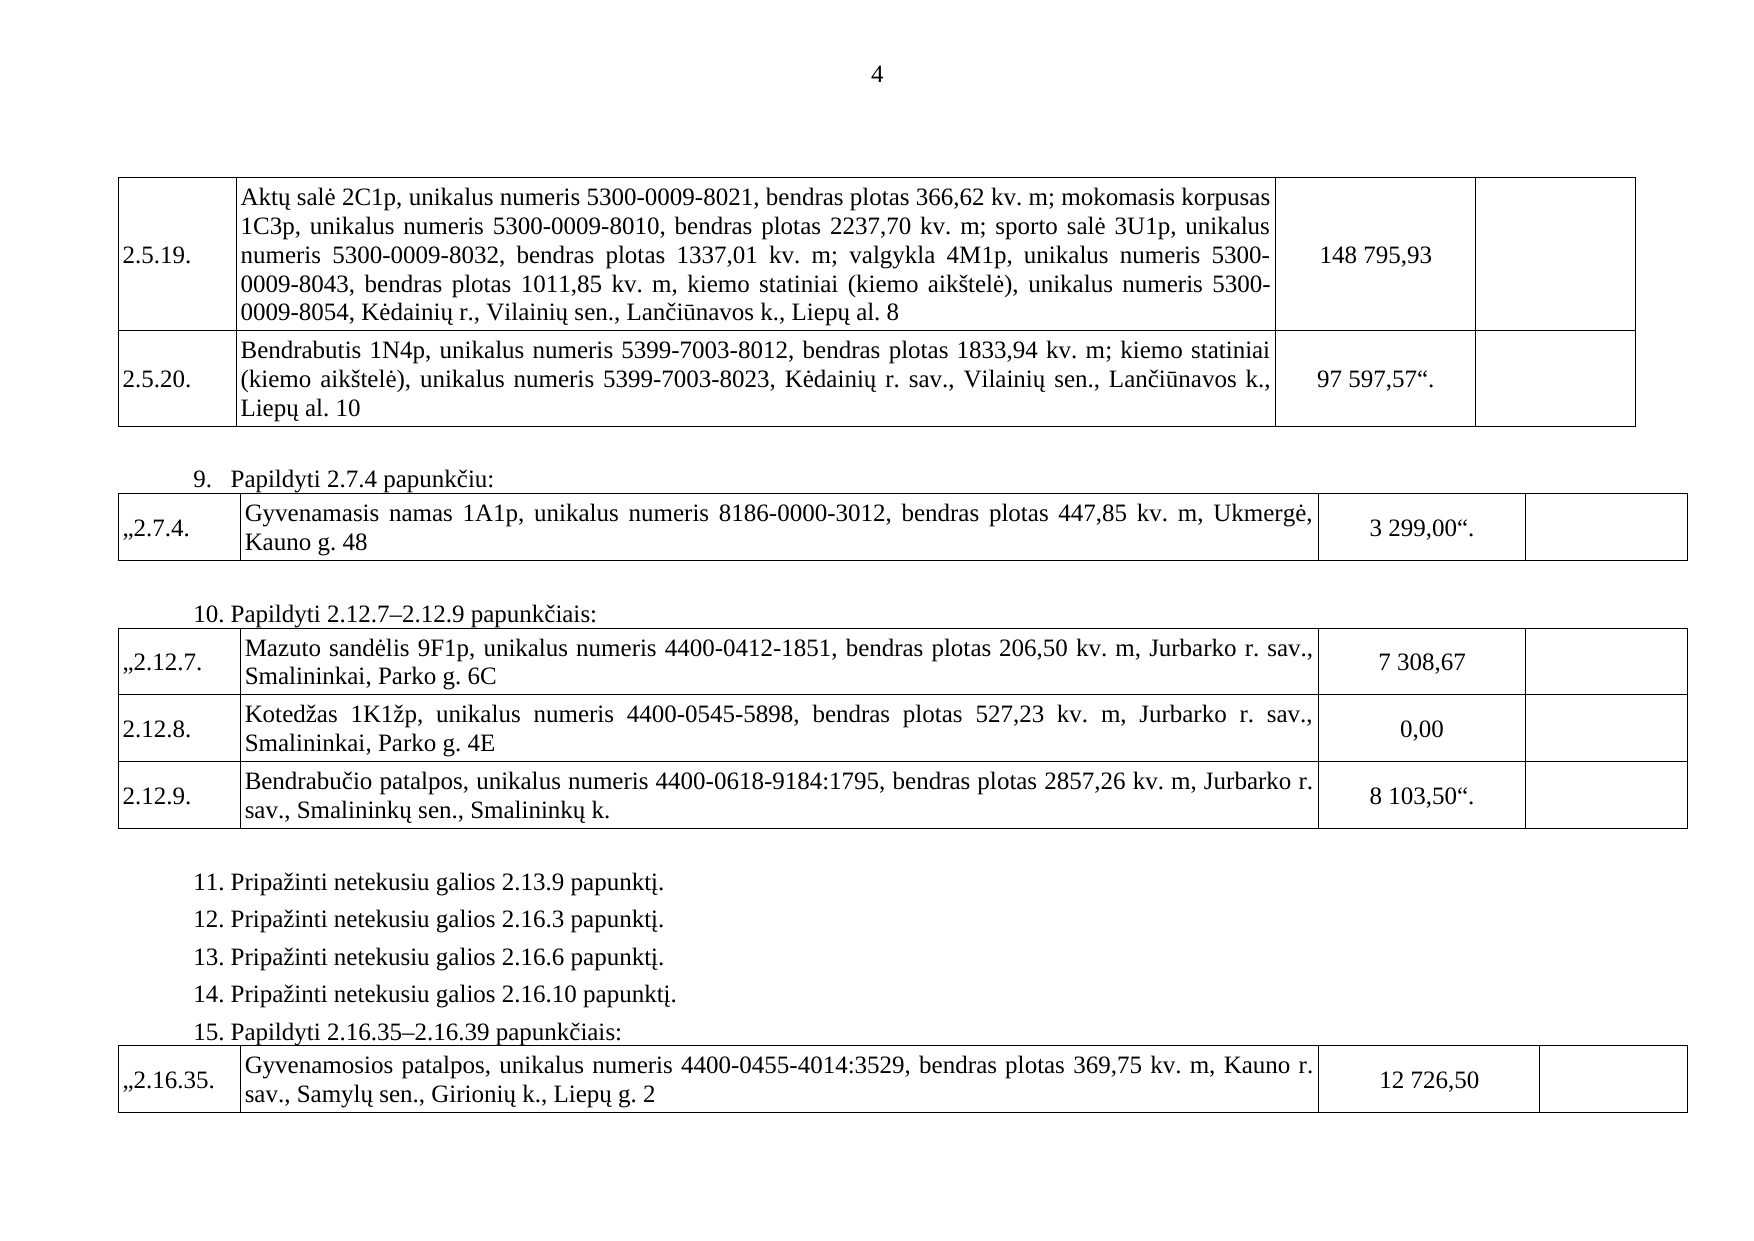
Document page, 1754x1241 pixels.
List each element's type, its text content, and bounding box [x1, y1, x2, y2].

table_header „2.16.35. [119, 1046, 240, 1112]
table_header „2.12.7. [119, 629, 240, 694]
table_header 12 726,50 [1319, 1046, 1539, 1112]
table_header Gyvenamosios patalpos, unikalus numeris 4400-0455-4014:3529, bendras plotas 369,75 kv. m, Kauno r. sav., Samylų sen., Girionių k., Liepų g. 2 [241, 1046, 1318, 1112]
table_cell 2.12.8. [119, 695, 240, 761]
table_cell 2.5.19. [119, 178, 236, 330]
table_cell [1476, 178, 1635, 330]
table_header [1526, 494, 1687, 560]
text 9. Papildyti 2.7.4 papunkčiu: [193, 456, 1636, 493]
table_cell Kotedžas 1K1žp, unikalus numeris 4400-0545-5898, bendras plotas 527,23 kv. m, Jurbarko r. sav., Smalininkai, Parko g. 4E [241, 695, 1318, 761]
table_cell 8 103,50“. [1319, 762, 1525, 828]
table_cell Aktų salė 2C1p, unikalus numeris 5300-0009-8021, bendras plotas 366,62 kv. m; mokomasis korpusas 1C3p, unikalus numeris 5300-0009-8010, bendras plotas 2237,70 kv. m; sporto salė 3U1p, unikalus numeris 5300-0009-8032, bendras plotas 1337,01 kv. m; valgykla 4M1p, unikalus numeris 5300-0009-8043, bendras plotas 1011,85 kv. m, kiemo statiniai (kiemo aikštelė), unikalus numeris 5300-0009-8054, Kėdainių r., Vilainių sen., Lančiūnavos k., Liepų al. 8 [237, 178, 1275, 330]
text 11. Pripažinti netekusiu galios 2.13.9 papunktį. [193, 858, 1636, 895]
table_cell 2.12.9. [119, 762, 240, 828]
table_cell Bendrabutis 1N4p, unikalus numeris 5399-7003-8012, bendras plotas 1833,94 kv. m; kiemo statiniai (kiemo aikštelė), unikalus numeris 5399-7003-8023, Kėdainių r. sav., Vilainių sen., Lančiūnavos k., Liepų al. 10 [237, 331, 1275, 426]
table_header [1526, 629, 1687, 694]
table_cell 0,00 [1319, 695, 1525, 761]
table_header 7 308,67 [1319, 629, 1525, 694]
text 10. Papildyti 2.12.7–2.12.9 papunkčiais: [193, 590, 1636, 627]
table_header „2.7.4. [119, 494, 240, 560]
table_header Mazuto sandėlis 9F1p, unikalus numeris 4400-0412-1851, bendras plotas 206,50 kv. m, Jurbarko r. sav., Smalininkai, Parko g. 6C [241, 629, 1318, 694]
table_cell [1526, 695, 1687, 761]
table_cell 97 597,57“. [1276, 331, 1475, 426]
table_cell 148 795,93 [1276, 178, 1475, 330]
table_header Gyvenamasis namas 1A1p, unikalus numeris 8186-0000-3012, bendras plotas 447,85 kv. m, Ukmergė, Kauno g. 48 [241, 494, 1318, 560]
table_cell [1476, 331, 1635, 426]
table_cell 2.5.20. [119, 331, 236, 426]
table_header 3 299,00“. [1319, 494, 1525, 560]
text 15. Papildyti 2.16.35–2.16.39 papunkčiais: [193, 1008, 1636, 1045]
table_cell [1526, 762, 1687, 828]
text 14. Pripažinti netekusiu galios 2.16.10 papunktį. [193, 970, 1636, 1008]
table_cell Bendrabučio patalpos, unikalus numeris 4400-0618-9184:1795, bendras plotas 2857,26 kv. m, Jurbarko r. sav., Smalininkų sen., Smalininkų k. [241, 762, 1318, 828]
text 13. Pripažinti netekusiu galios 2.16.6 papunktį. [193, 933, 1636, 970]
text 12. Pripažinti netekusiu galios 2.16.3 papunktį. [193, 895, 1636, 933]
table_header [1540, 1046, 1687, 1112]
